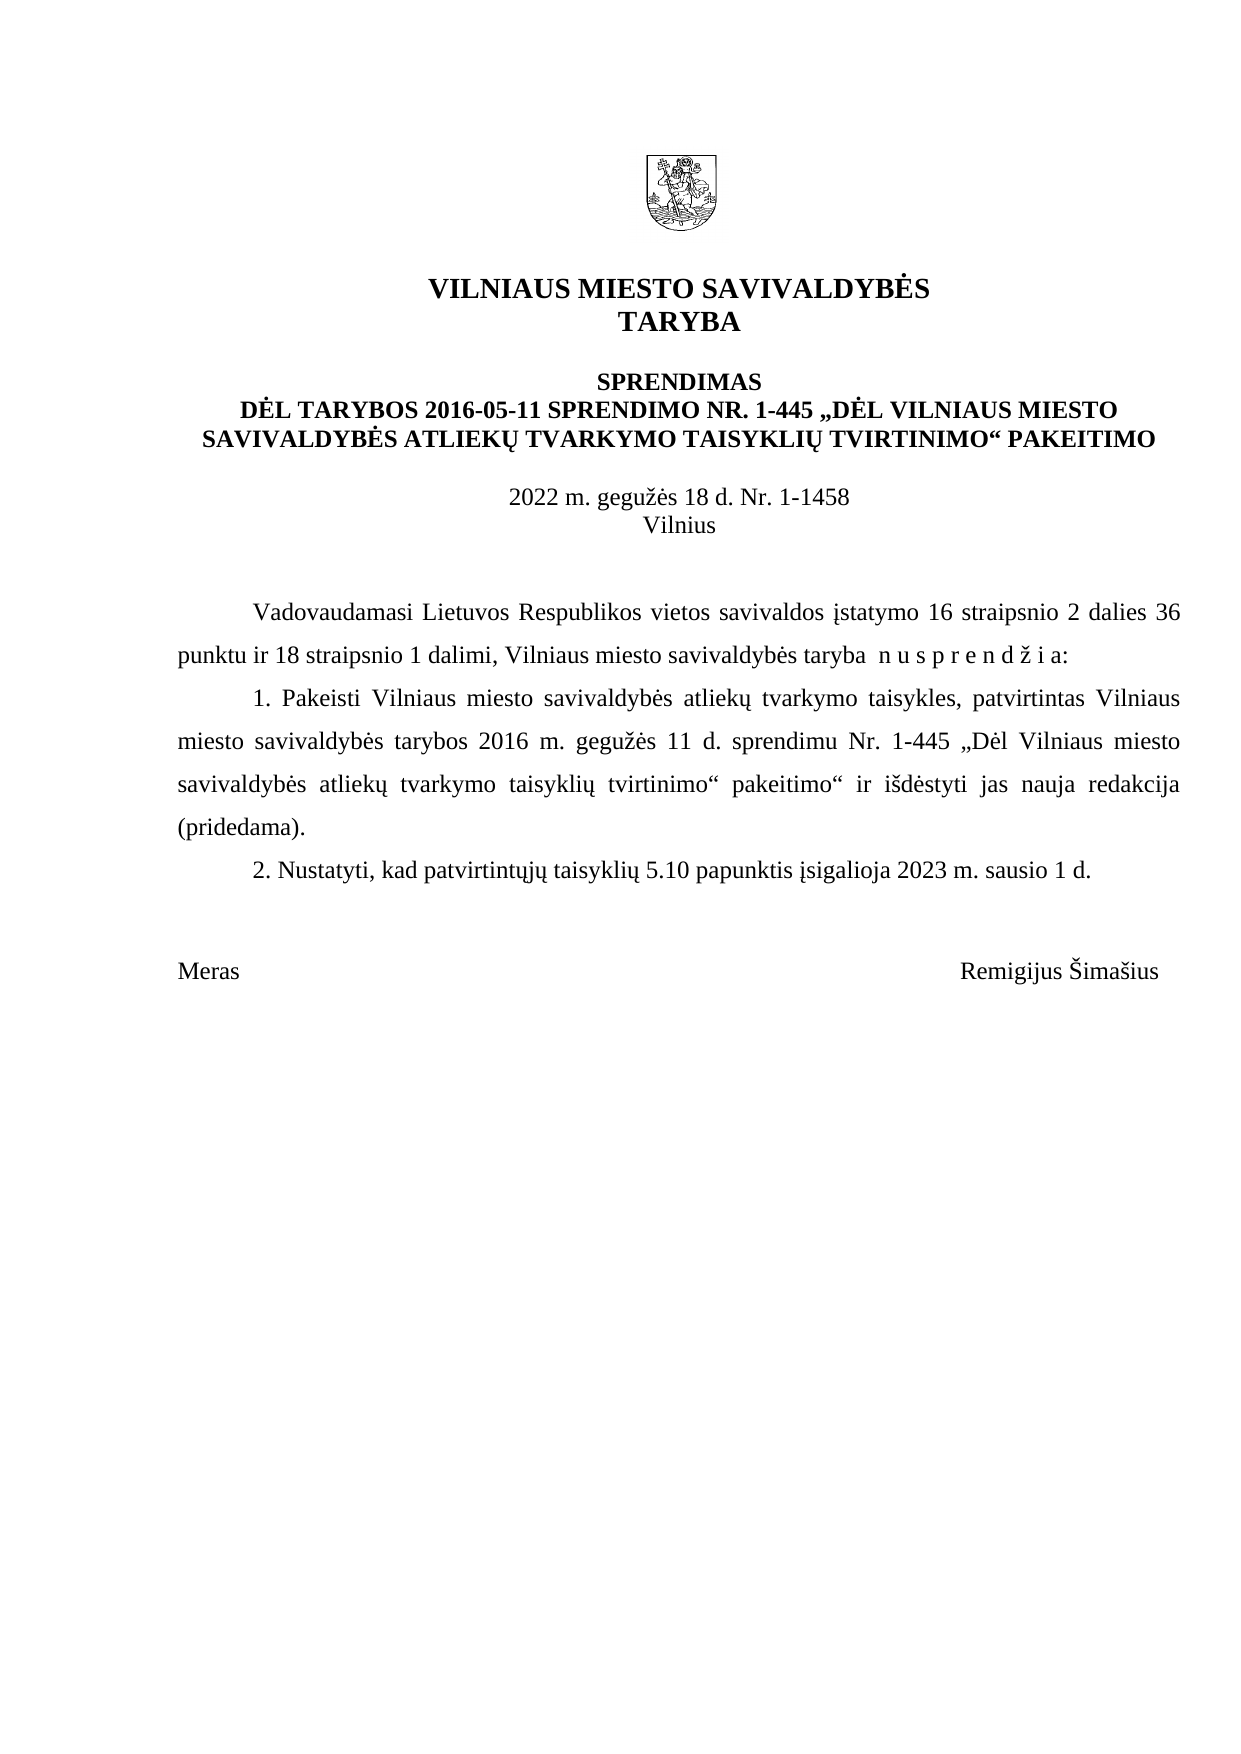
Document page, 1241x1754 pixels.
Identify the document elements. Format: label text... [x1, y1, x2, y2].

text Vadovaudamasi Lietuvos Respublikos vietos savivaldos įstatymo 16 straipsnio 2 dalies 36 punktu ir 18 straipsnio 1 dalimi, Vilniaus miesto savivaldybės taryba n u s p r e n d ž i a: [177, 597, 1181, 669]
text 2. Nustatyti, kad patvirtintųjų taisyklių 5.10 papunktis įsigalioja 2023 m. sausio 1 d. [177, 856, 1181, 884]
text Meras Remigijus Šimašius [177, 956, 1181, 985]
text 1. Pakeisti Vilniaus miesto savivaldybės atliekų tvarkymo taisykles, patvirtintas Vilniaus miesto savivaldybės tarybos 2016 m. gegužės 11 d. sprendimu Nr. 1-445 „Dėl Vilniaus miesto savivaldybės atliekų tvarkymo taisyklių tvirtinimo“ pakeitimo“ ir išdėstyti jas nauja redakcija (pridedama). [177, 683, 1181, 841]
text 2022 m. gegužės 18 d. Nr. 1-1458 [177, 482, 1181, 511]
text VILNIAUS MIESTO SAVIVALDYBĖS [177, 271, 1181, 304]
text Vilnius [177, 511, 1181, 539]
text SPRENDIMAS [177, 367, 1181, 396]
text DĖL TARYBOS 2016-05-11 SPRENDIMO NR. 1-445 „DĖL VILNIAUS MIESTO SAVIVALDYBĖS ATLIEKŲ TVARKYMO TAISYKLIŲ TVIRTINIMO“ PAKEITIMO [177, 396, 1181, 453]
text TARYBA [177, 304, 1181, 338]
